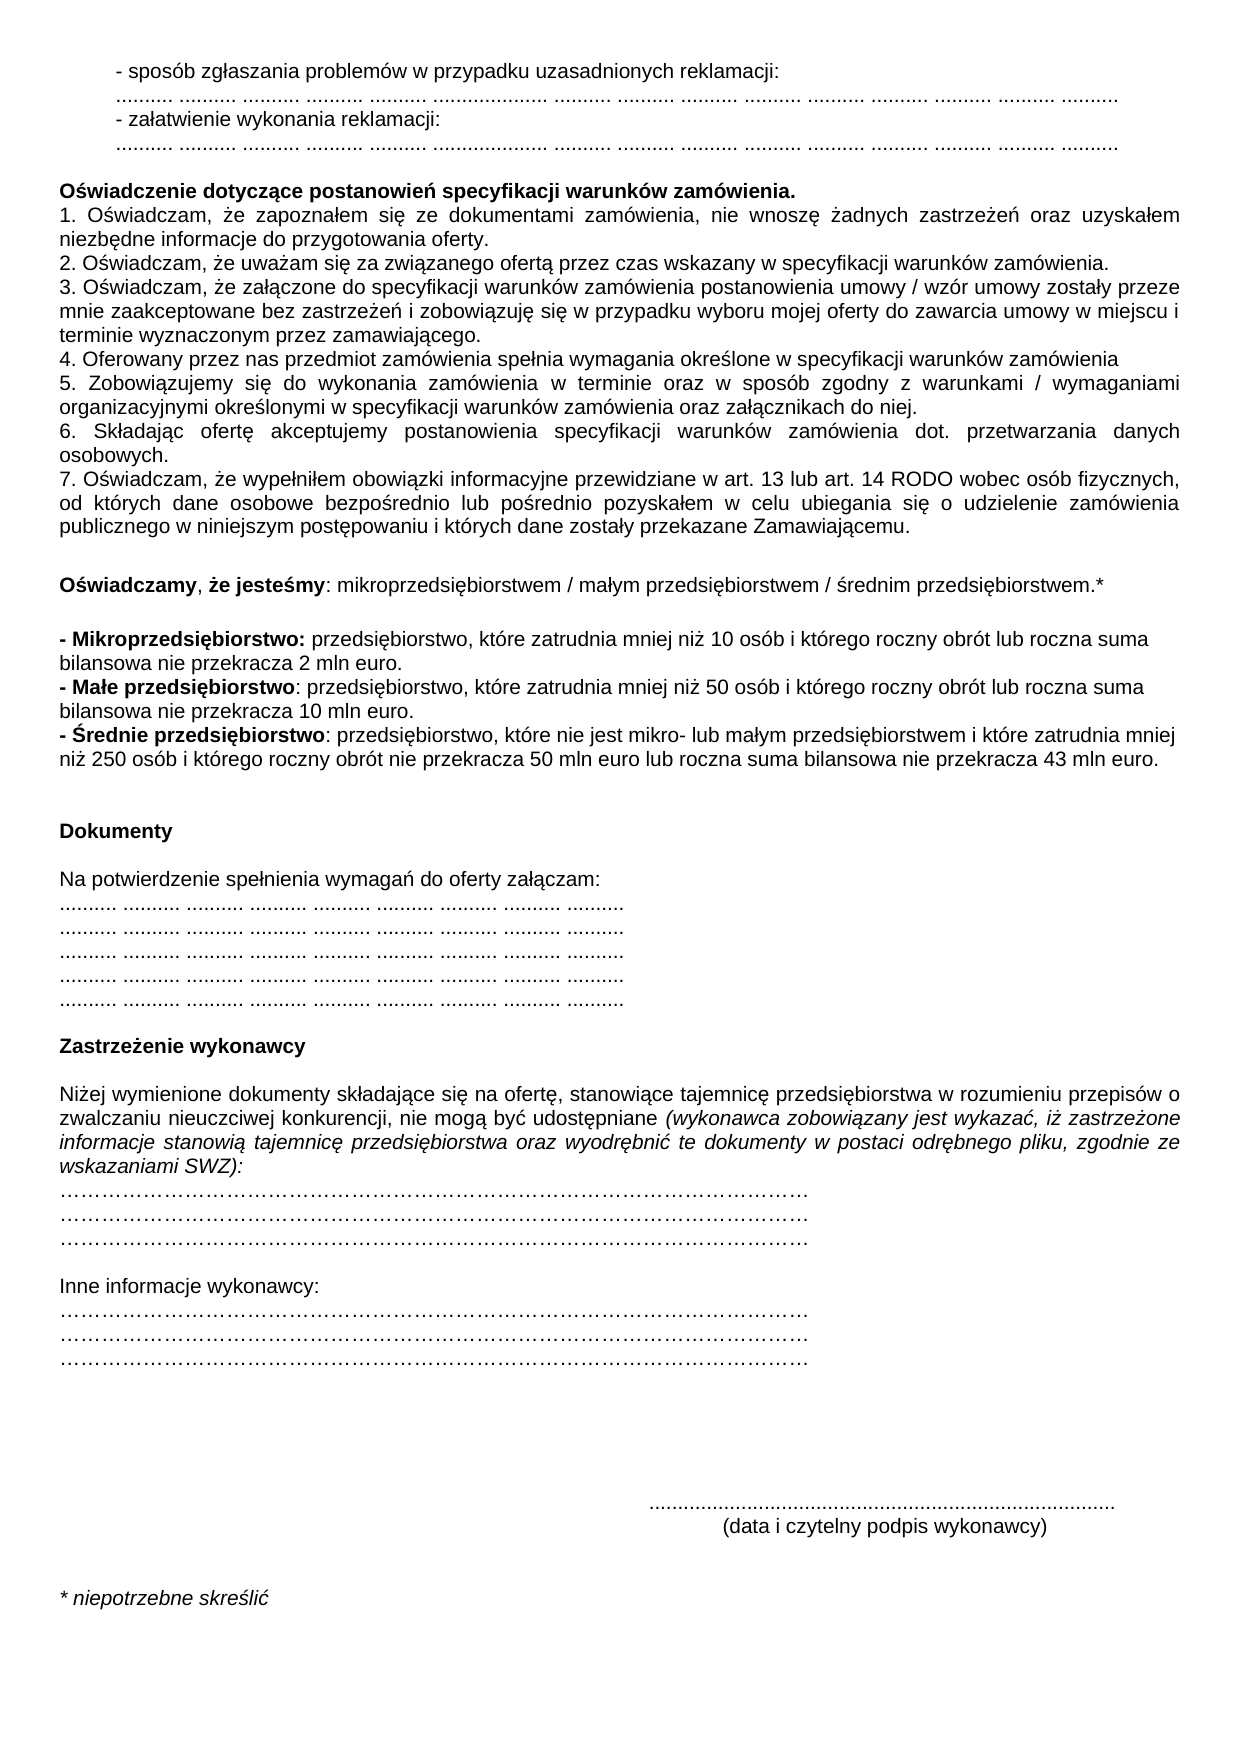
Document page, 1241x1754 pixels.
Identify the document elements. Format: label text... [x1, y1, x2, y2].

text Inne informacje wykonawcy: [59, 1274, 1181, 1298]
text 2. Oświadczam, że uważam się za związanego ofertą przez czas wskazany w specyfikacji warunków zamówienia. [59, 251, 1181, 275]
text - Małe przedsiębiorstwo: przedsiębiorstwo, które zatrudnia mniej niż 50 osób i którego roczny obrót lub roczna suma bilansowa nie przekracza 10 mln euro. [59, 675, 1181, 723]
text .......... .......... .......... .......... .......... .......... .......... .......... .......... [59, 986, 1181, 1010]
text Oświadczamy, że jesteśmy: mikroprzedsiębiorstwem / małym przedsiębiorstwem / średnim przedsiębiorstwem.* [59, 573, 1181, 597]
text Zastrzeżenie wykonawcy [59, 1034, 1181, 1058]
text .......... .......... .......... .......... .......... .......... .......... .......... .......... [59, 914, 1181, 938]
text ……………………………………………………………………………………………… [59, 1346, 1181, 1370]
text ................................................................................. [428, 1489, 1181, 1513]
text - Średnie przedsiębiorstwo: przedsiębiorstwo, które nie jest mikro- lub małym przedsiębiorstwem i które zatrudnia mniej niż 250 osób i którego roczny obrót nie przekracza 50 mln euro lub roczna suma bilansowa nie przekracza 43 mln euro. [59, 723, 1181, 771]
text ……………………………………………………………………………………………… [59, 1178, 1181, 1202]
text Dokumenty [59, 819, 1181, 843]
text - sposób zgłaszania problemów w przypadku uzasadnionych reklamacji: [115, 59, 1181, 83]
text ……………………………………………………………………………………………… [59, 1298, 1181, 1322]
text Na potwierdzenie spełnienia wymagań do oferty załączam: [59, 867, 1181, 891]
text Oświadczenie dotyczące postanowień specyfikacji warunków zamówienia. [59, 179, 1181, 203]
text (data i czytelny podpis wykonawcy) [502, 1513, 1181, 1537]
text .......... .......... .......... .......... .......... .......... .......... .......... .......... [59, 891, 1181, 914]
text .......... .......... .......... .......... .......... .................... .......... .......... .......... .......... .......... .......... .......... .......... .......... [115, 83, 1181, 107]
text ……………………………………………………………………………………………… [59, 1322, 1181, 1346]
text 3. Oświadczam, że załączone do specyfikacji warunków zamówienia postanowienia umowy / wzór umowy zostały przeze mnie zaakceptowane bez zastrzeżeń i zobowiązuję się w przypadku wyboru mojej oferty do zawarcia umowy w miejscu i terminie wyznaczonym przez zamawiającego. [59, 275, 1181, 347]
text 4. Oferowany przez nas przedmiot zamówienia spełnia wymagania określone w specyfikacji warunków zamówienia [59, 347, 1181, 371]
text - załatwienie wykonania reklamacji: [115, 107, 1181, 131]
text ……………………………………………………………………………………………… [59, 1226, 1181, 1250]
text .......... .......... .......... .......... .......... .................... .......... .......... .......... .......... .......... .......... .......... .......... .......... [115, 131, 1181, 155]
text 7. Oświadczam, że wypełniłem obowiązki informacyjne przewidziane w art. 13 lub art. 14 RODO wobec osób fizycznych, od których dane osobowe bezpośrednio lub pośrednio pozyskałem w celu ubiegania się o udzielenie zamówienia publicznego w niniejszym postępowaniu i których dane zostały przekazane Zamawiającemu. [59, 466, 1181, 538]
text .......... .......... .......... .......... .......... .......... .......... .......... .......... [59, 938, 1181, 962]
text 6. Składając ofertę akceptujemy postanowienia specyfikacji warunków zamówienia dot. przetwarzania danych osobowych. [59, 418, 1181, 466]
text 1. Oświadczam, że zapoznałem się ze dokumentami zamówienia, nie wnoszę żadnych zastrzeżeń oraz uzyskałem niezbędne informacje do przygotowania oferty. [59, 203, 1181, 251]
text - Mikroprzedsiębiorstwo: przedsiębiorstwo, które zatrudnia mniej niż 10 osób i którego roczny obrót lub roczna suma bilansowa nie przekracza 2 mln euro. [59, 627, 1181, 675]
text 5. Zobowiązujemy się do wykonania zamówienia w terminie oraz w sposób zgodny z warunkami / wymaganiami organizacyjnymi określonymi w specyfikacji warunków zamówienia oraz załącznikach do niej. [59, 371, 1181, 418]
text ……………………………………………………………………………………………… [59, 1202, 1181, 1226]
text Niżej wymienione dokumenty składające się na ofertę, stanowiące tajemnicę przedsiębiorstwa w rozumieniu przepisów o zwalczaniu nieuczciwej konkurencji, nie mogą być udostępniane (wykonawca zobowiązany jest wykazać, iż zastrzeżone informacje stanowią tajemnicę przedsiębiorstwa oraz wyodrębnić te dokumenty w postaci odrębnego pliku, zgodnie ze wskazaniami SWZ): [59, 1082, 1181, 1178]
text * niepotrzebne skreślić [59, 1585, 1181, 1609]
text .......... .......... .......... .......... .......... .......... .......... .......... .......... [59, 962, 1181, 986]
